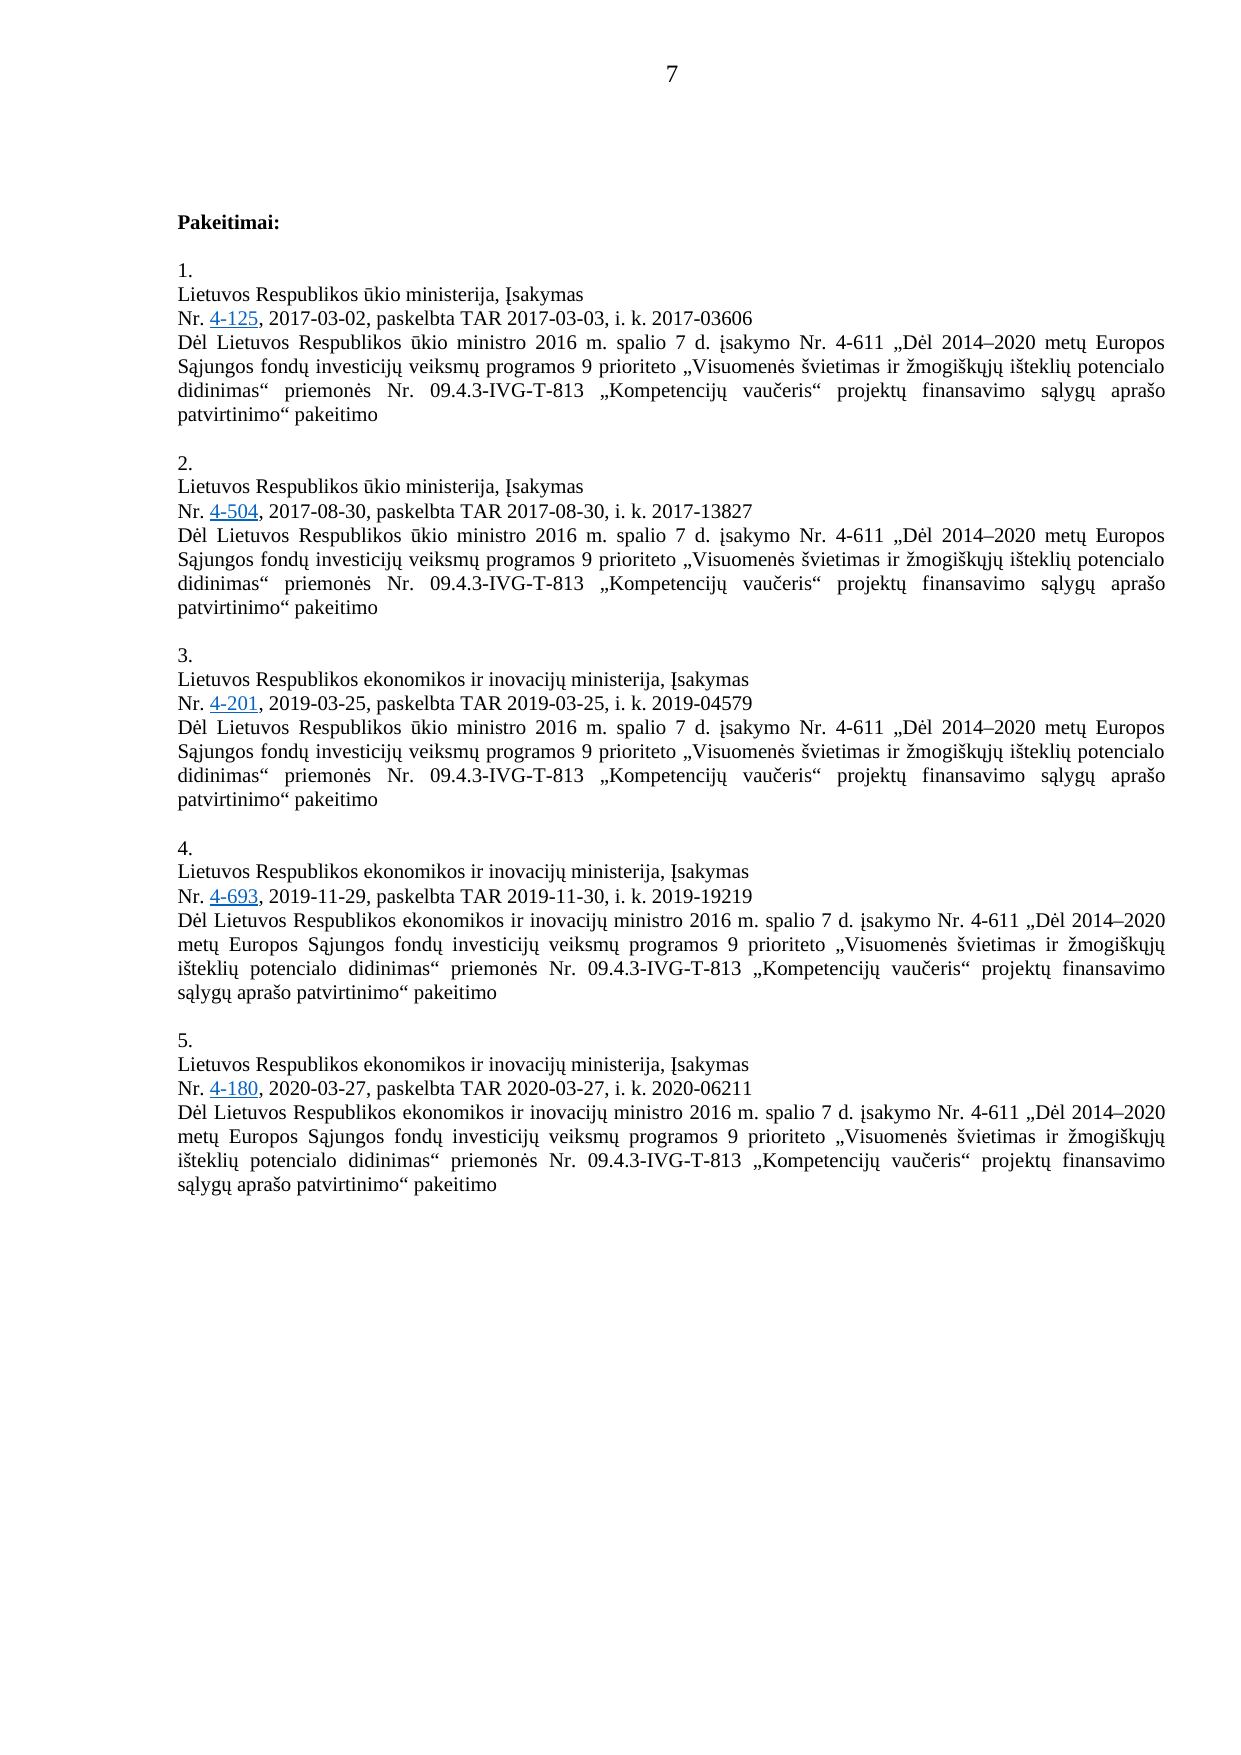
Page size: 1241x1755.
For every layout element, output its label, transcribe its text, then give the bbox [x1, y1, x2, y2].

text 4. [177, 835, 1167, 859]
text Dėl Lietuvos Respublikos ūkio ministro 2016 m. spalio 7 d. įsakymo Nr. 4-611 „Dėl 2014–2020 metų Europos Sąjungos fondų investicijų veiksmų programos 9 prioriteto „Visuomenės švietimas ir žmogiškųjų išteklių potencialo didinimas“ priemonės Nr. 09.4.3-IVG-T-813 „Kompetencijų vaučeris“ projektų finansavimo sąlygų aprašo patvirtinimo“ pakeitimo [177, 330, 1167, 426]
text Dėl Lietuvos Respublikos ūkio ministro 2016 m. spalio 7 d. įsakymo Nr. 4-611 „Dėl 2014–2020 metų Europos Sąjungos fondų investicijų veiksmų programos 9 prioriteto „Visuomenės švietimas ir žmogiškųjų išteklių potencialo didinimas“ priemonės Nr. 09.4.3-IVG-T-813 „Kompetencijų vaučeris“ projektų finansavimo sąlygų aprašo patvirtinimo“ pakeitimo [177, 523, 1167, 619]
text 3. [177, 643, 1167, 667]
text Nr. 4-125, 2017-03-02, paskelbta TAR 2017-03-03, i. k. 2017-03606 [177, 306, 1167, 330]
text Nr. 4-504, 2017-08-30, paskelbta TAR 2017-08-30, i. k. 2017-13827 [177, 498, 1167, 523]
text 2. [177, 450, 1167, 474]
text Nr. 4-201, 2019-03-25, paskelbta TAR 2019-03-25, i. k. 2019-04579 [177, 691, 1167, 715]
text Lietuvos Respublikos ekonomikos ir inovacijų ministerija, Įsakymas [177, 1052, 1167, 1076]
text Pakeitimai: [177, 210, 1167, 234]
text Nr. 4-180, 2020-03-27, paskelbta TAR 2020-03-27, i. k. 2020-06211 [177, 1076, 1167, 1100]
text 1. [177, 258, 1167, 282]
text Lietuvos Respublikos ūkio ministerija, Įsakymas [177, 282, 1167, 306]
text Lietuvos Respublikos ūkio ministerija, Įsakymas [177, 474, 1167, 498]
text Dėl Lietuvos Respublikos ekonomikos ir inovacijų ministro 2016 m. spalio 7 d. įsakymo Nr. 4-611 „Dėl 2014–2020 metų Europos Sąjungos fondų investicijų veiksmų programos 9 prioriteto „Visuomenės švietimas ir žmogiškųjų išteklių potencialo didinimas“ priemonės Nr. 09.4.3-IVG-T-813 „Kompetencijų vaučeris“ projektų finansavimo sąlygų aprašo patvirtinimo“ pakeitimo [177, 908, 1167, 1004]
text 5. [177, 1028, 1167, 1052]
text Lietuvos Respublikos ekonomikos ir inovacijų ministerija, Įsakymas [177, 667, 1167, 691]
text Dėl Lietuvos Respublikos ekonomikos ir inovacijų ministro 2016 m. spalio 7 d. įsakymo Nr. 4-611 „Dėl 2014–2020 metų Europos Sąjungos fondų investicijų veiksmų programos 9 prioriteto „Visuomenės švietimas ir žmogiškųjų išteklių potencialo didinimas“ priemonės Nr. 09.4.3-IVG-T-813 „Kompetencijų vaučeris“ projektų finansavimo sąlygų aprašo patvirtinimo“ pakeitimo [177, 1100, 1167, 1196]
text Nr. 4-693, 2019-11-29, paskelbta TAR 2019-11-30, i. k. 2019-19219 [177, 883, 1167, 908]
text Dėl Lietuvos Respublikos ūkio ministro 2016 m. spalio 7 d. įsakymo Nr. 4-611 „Dėl 2014–2020 metų Europos Sąjungos fondų investicijų veiksmų programos 9 prioriteto „Visuomenės švietimas ir žmogiškųjų išteklių potencialo didinimas“ priemonės Nr. 09.4.3-IVG-T-813 „Kompetencijų vaučeris“ projektų finansavimo sąlygų aprašo patvirtinimo“ pakeitimo [177, 715, 1167, 811]
text Lietuvos Respublikos ekonomikos ir inovacijų ministerija, Įsakymas [177, 859, 1167, 883]
